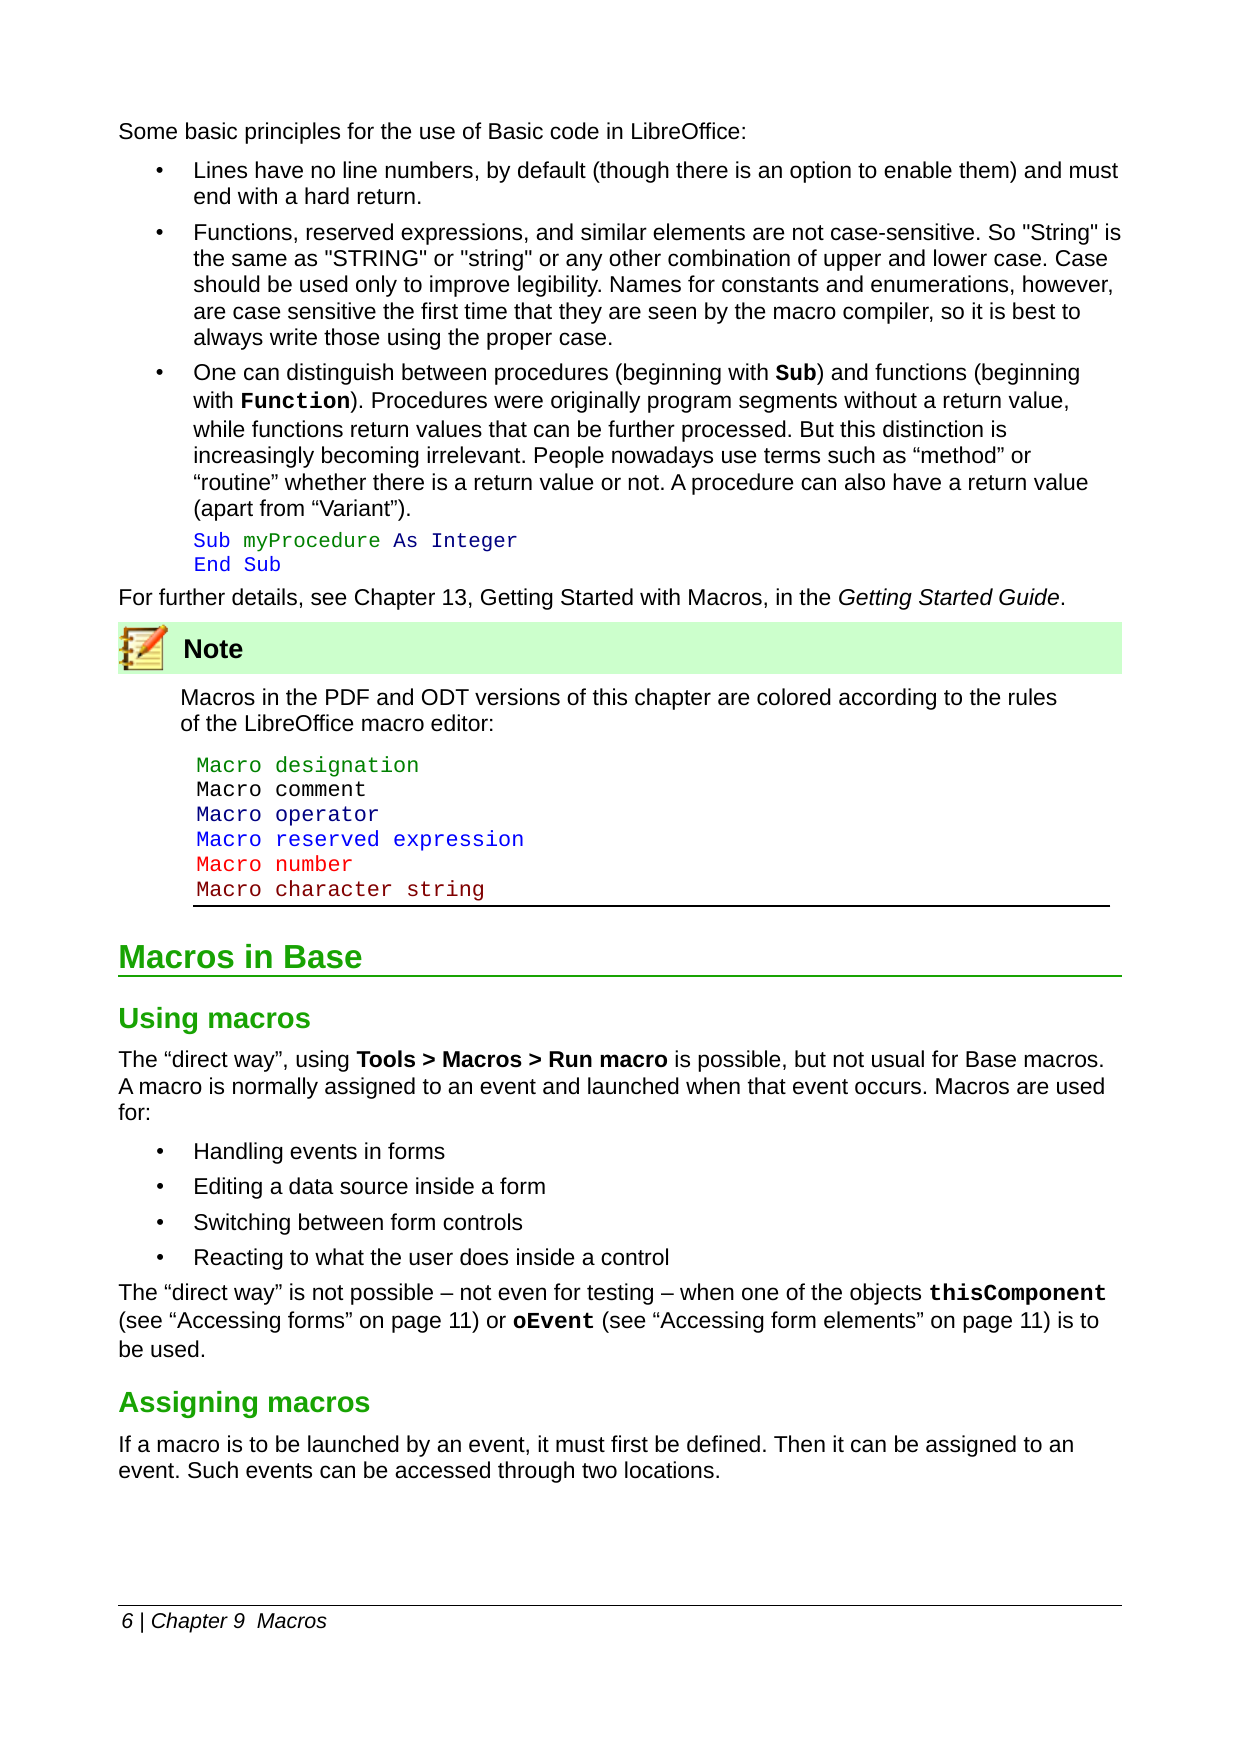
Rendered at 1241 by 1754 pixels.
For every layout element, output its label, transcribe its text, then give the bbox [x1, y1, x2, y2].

subtitle Macros in Base [118, 937, 1122, 975]
list Switching between form controls [156, 1208, 1122, 1235]
text Macro designation Macro comment Macro operator Macro reserved expression Macro number Macro character string [193, 751, 1110, 905]
subtitle Assigning macros [118, 1386, 1122, 1419]
text For further details, see Chapter 13, Getting Started with Macros, in the Getting Started Guide. [118, 584, 1122, 610]
text End Sub [156, 554, 1122, 577]
list Functions, reserved expressions, and similar elements are not case-sensitive. So "String" is the same as "STRING" or "string" or any other combination of upper and lower case. Case should be used only to improve legibility. Names for constants and enumerations, however, are case sensitive the first time that they are seen by the macro compiler, so it is best to always write those using the proper case. [156, 218, 1122, 350]
list Some basic principles for the use of Basic code in LibreOffice: [118, 118, 1122, 144]
text The “direct way” is not possible – not even for testing – when one of the objects thisComponent (see “Accessing forms” on page 11) or oEvent (see “Accessing form elements” on page 11) is to be used. [118, 1279, 1122, 1362]
text The “direct way”, using Tools > Macros > Run macro is possible, but not usual for Base macros. A macro is normally assigned to an event and launched when that event occurs. Macros are used for: [118, 1046, 1122, 1126]
list Reacting to what the user does inside a control [156, 1244, 1122, 1270]
list Editing a data source inside a form [156, 1173, 1122, 1199]
text If a macro is to be launched by an event, it must first be defined. Then it can be assigned to an event. Such events can be accessed through two locations. [118, 1431, 1122, 1483]
list Sub myProcedure As Integer [156, 530, 1122, 554]
subtitle Using macros [118, 1001, 1122, 1035]
list Lines have no line numbers, by default (though there is an option to enable them) and must end with a hard return. [156, 157, 1122, 210]
list One can distinguish between procedures (beginning with Sub) and functions (beginning with Function). Procedures were originally program segments without a return value, while functions return values that can be further processed. But this distinction is increasingly becoming irrelevant. People nowadays use terms such as “method” or “routine” whether there is a return value or not. A procedure can also have a return value (apart from “Variant”). [156, 359, 1122, 521]
list Handling events in forms [156, 1138, 1122, 1164]
text Macros in the PDF and ODT versions of this chapter are colored according to the rules of the LibreOffice macro editor: [177, 681, 1063, 739]
picture [119, 623, 170, 674]
subtitle Note [118, 622, 1122, 674]
